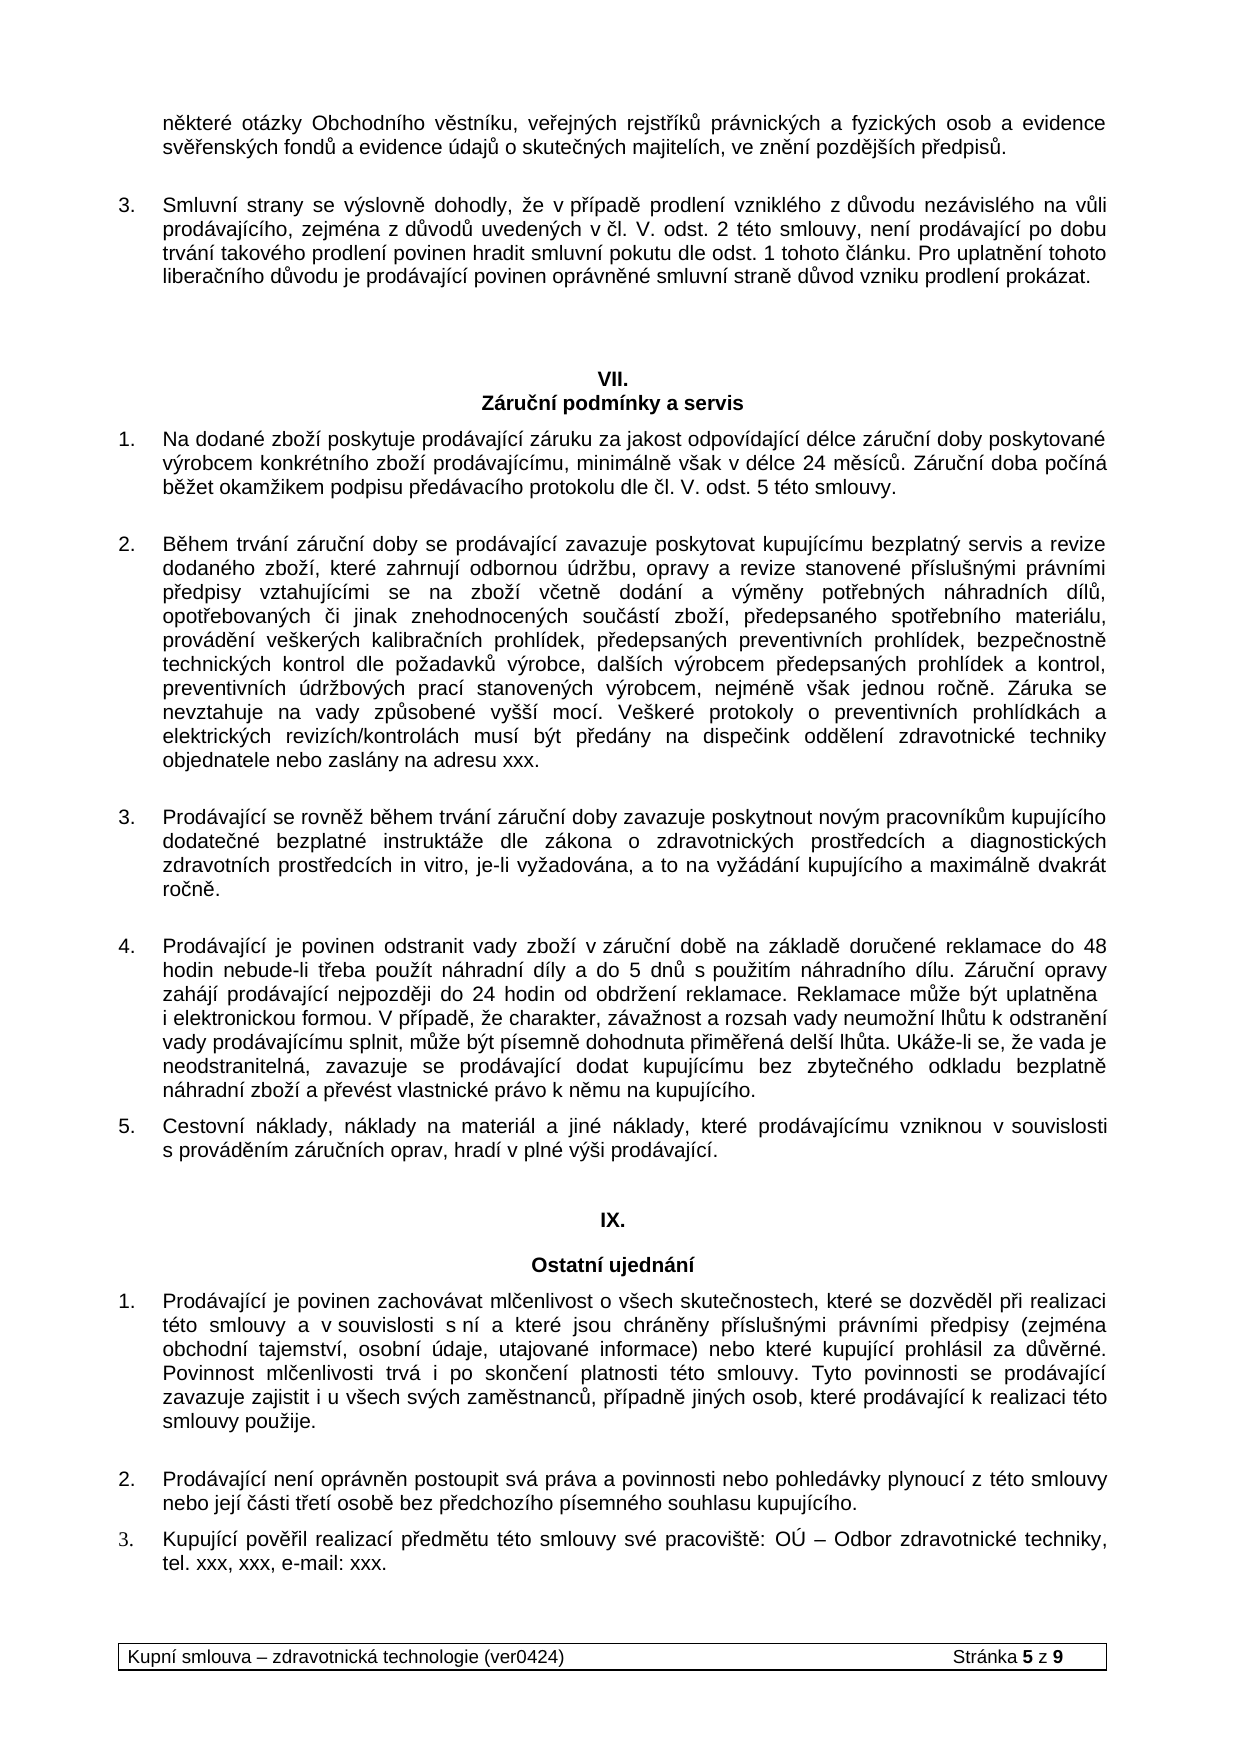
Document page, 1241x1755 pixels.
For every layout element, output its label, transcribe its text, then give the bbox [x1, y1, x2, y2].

list Prodávající není oprávněn postoupit svá práva a povinnosti nebo pohledávky plynoucí z této smlouvy nebo její části třetí osobě bez předchozího písemného souhlasu kupujícího. [118, 1466, 1107, 1514]
list Smluvní strany se výslovně dohodly, že v případě prodlení vzniklého z důvodu nezávislého na vůli prodávajícího, zejména z důvodů uvedených v čl. V. odst. 2 této smlouvy, není prodávající po dobu trvání takového prodlení povinen hradit smluvní pokutu dle odst. 1 tohoto článku. Pro uplatnění tohoto liberačního důvodu je prodávající povinen oprávněné smluvní straně důvod vzniku prodlení prokázat. [118, 192, 1107, 288]
list Během trvání záruční doby se prodávající zavazuje poskytovat kupujícímu bezplatný servis a revize dodaného zboží, které zahrnují odbornou údržbu, opravy a revize stanovené příslušnými právními předpisy vztahujícími se na zboží včetně dodání a výměny potřebných náhradních dílů, opotřebovaných či jinak znehodnocených součástí zboží, předepsaného spotřebního materiálu, provádění veškerých kalibračních prohlídek, předepsaných preventivních prohlídek, bezpečnostně technických kontrol dle požadavků výrobce, dalších výrobcem předepsaných prohlídek a kontrol, preventivních údržbových prací stanovených výrobcem, nejméně však jednou ročně. Záruka se nevztahuje na vady způsobené vyšší mocí. Veškeré protokoly o preventivních prohlídkách a elektrických revizích/kontrolách musí být předány na dispečink oddělení zdravotnické techniky objednatele nebo zaslány na adresu xxx. [118, 532, 1107, 772]
text IX. [118, 1208, 1107, 1232]
list Na dodané zboží poskytuje prodávající záruku za jakost odpovídající délce záruční doby poskytované výrobcem konkrétního zboží prodávajícímu, minimálně však v délce 24 měsíců. Záruční doba počíná běžet okamžikem podpisu předávacího protokolu dle čl. V. odst. 5 této smlouvy. [118, 427, 1107, 499]
list Prodávající je povinen zachovávat mlčenlivost o všech skutečnostech, které se dozvěděl při realizaci této smlouvy a v souvislosti s ní a které jsou chráněny příslušnými právními předpisy (zejména obchodní tajemství, osobní údaje, utajované informace) nebo které kupující prohlásil za důvěrné. Povinnost mlčenlivosti trvá i po skončení platnosti této smlouvy. Tyto povinnosti se prodávající zavazuje zajistit i u všech svých zaměstnanců, případně jiných osob, které prodávající k realizaci této smlouvy použije. [118, 1289, 1107, 1433]
list Kupující pověřil realizací předmětu této smlouvy své pracoviště: OÚ – Odbor zdravotnické techniky, tel. xxx, xxx, e-mail: xxx. [118, 1527, 1107, 1575]
list Cestovní náklady, náklady na materiál a jiné náklady, které prodávajícímu vzniknou v souvislosti s prováděním záručních oprav, hradí v plné výši prodávající. [118, 1114, 1107, 1162]
text Ostatní ujednání [118, 1253, 1107, 1277]
list Prodávající se rovněž během trvání záruční doby zavazuje poskytnout novým pracovníkům kupujícího dodatečné bezplatné instruktáže dle zákona o zdravotnických prostředcích a diagnostických zdravotních prostředcích in vitro, je-li vyžadována, a to na vyžádání kupujícího a maximálně dvakrát ročně. [118, 805, 1107, 901]
subtitle Záruční podmínky a servis [118, 390, 1107, 414]
list některé otázky Obchodního věstníku, veřejných rejstříků právnických a fyzických osob a evidence svěřenských fondů a evidence údajů o skutečných majitelích, ve znění pozdějších předpisů. [118, 111, 1107, 159]
subtitle VII. [118, 366, 1107, 390]
list Prodávající je povinen odstranit vady zboží v záruční době na základě doručené reklamace do 48 hodin nebude-li třeba použít náhradní díly a do 5 dnů s použitím náhradního dílu. Záruční opravy zahájí prodávající nejpozději do 24 hodin od obdržení reklamace. Reklamace může být uplatněna i elektronickou formou. V případě, že charakter, závažnost a rozsah vady neumožní lhůtu k odstranění vady prodávajícímu splnit, může být písemně dohodnuta přiměřená delší lhůta. Ukáže-li se, že vada je neodstranitelná, zavazuje se prodávající dodat kupujícímu bez zbytečného odkladu bezplatně náhradní zboží a převést vlastnické právo k němu na kupujícího. [118, 934, 1107, 1102]
